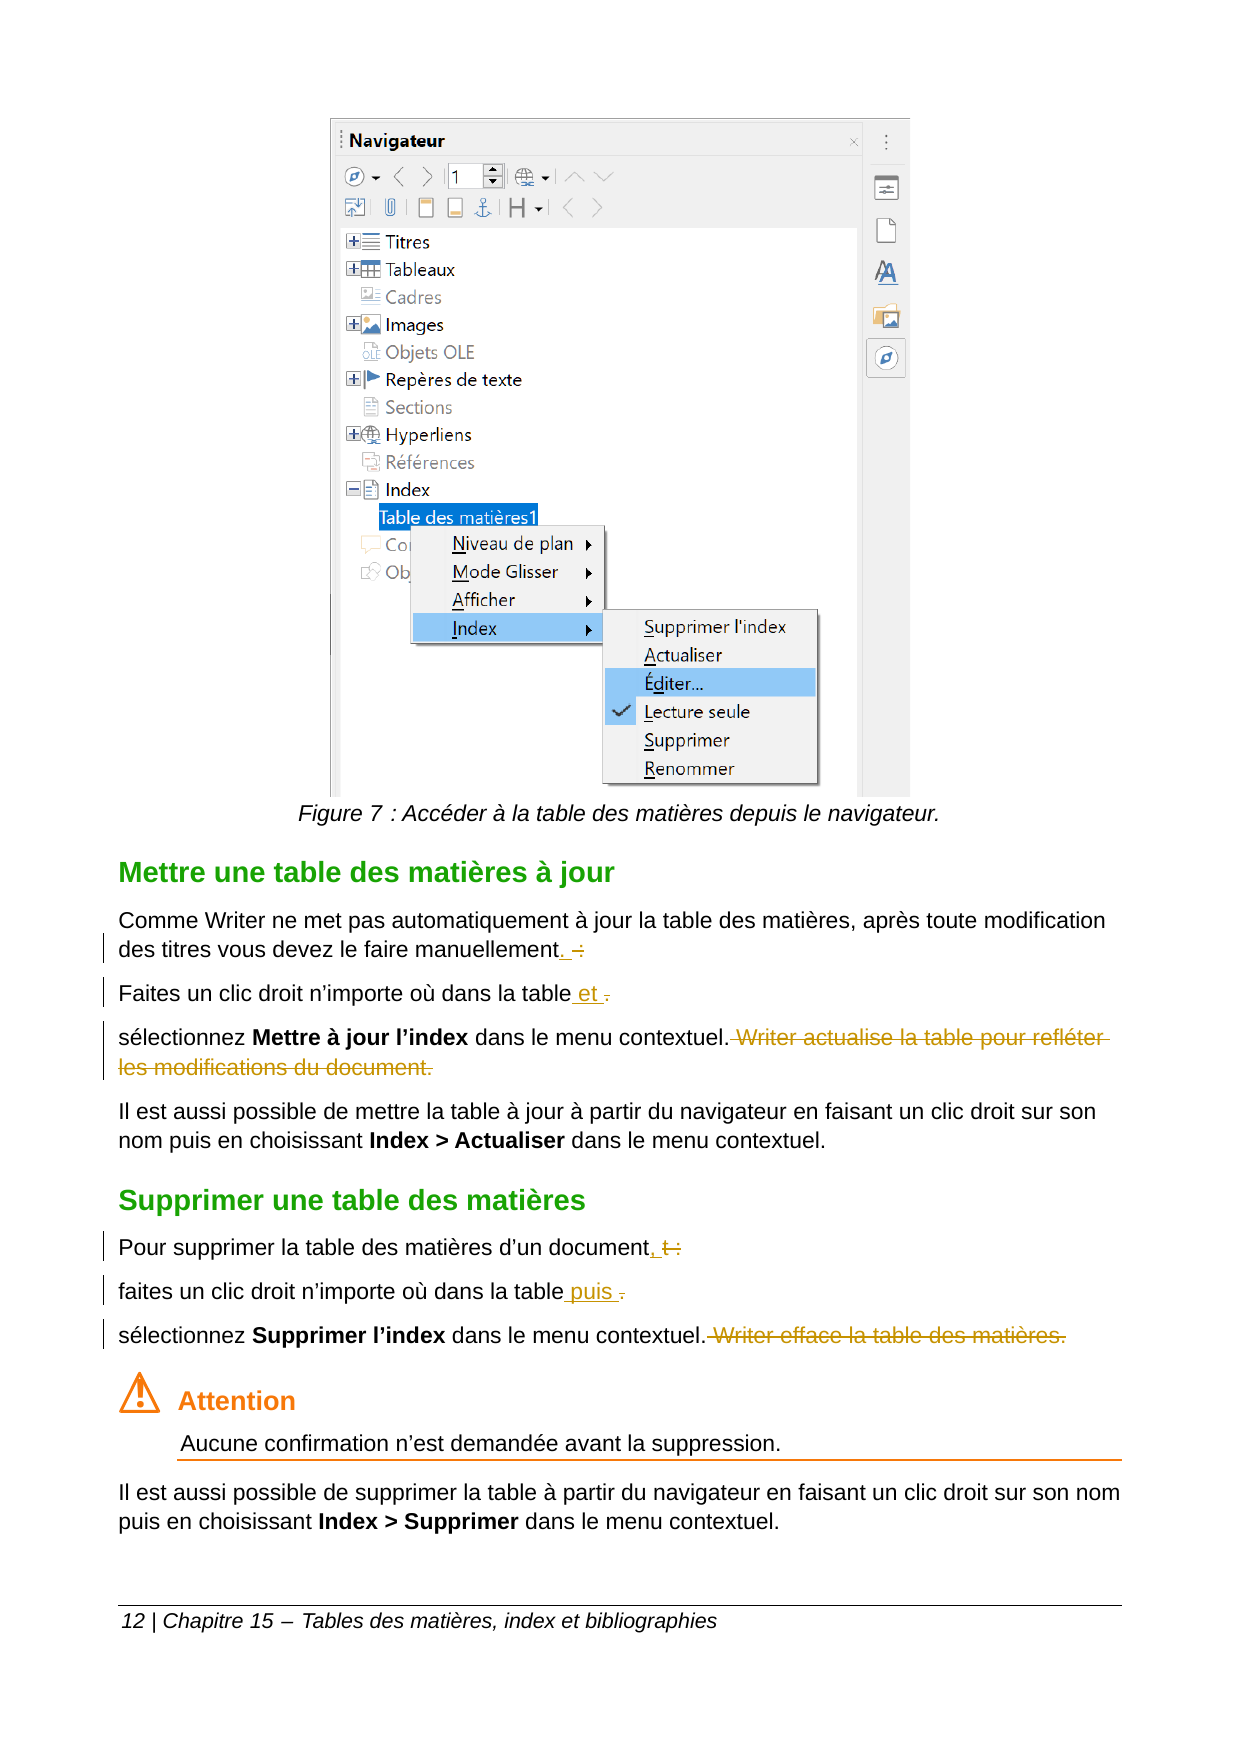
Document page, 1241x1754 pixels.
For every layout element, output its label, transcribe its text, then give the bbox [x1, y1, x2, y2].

subtitle Mettre une table des matières à jour [118, 856, 1122, 889]
text Pour supprimer la table des matières d’un document, faites un clic droit n’importe où dans la table puis sélectionnez Supprimer l’index dans le menu contextuel. [118, 1231, 1122, 1261]
text Comme Writer ne met pas automatiquement à jour la table des matières, après toute modification des titres vous devez le faire manuellement. Faites un clic droit n’importe où dans la table et sélectionnez Mettre à jour l’index dans le menu contextuel. [118, 904, 1122, 963]
picture [330, 118, 911, 797]
text Il est aussi possible de mettre la table à jour à partir du navigateur en faisant un clic droit sur son nom puis en choisissant Index > Actualiser dans le menu contextuel. [118, 1095, 1122, 1154]
list Attention [118, 1371, 1122, 1416]
text Aucune confirmation n’est demandée avant la suppression. [177, 1424, 1122, 1459]
subtitle Supprimer une table des matières [118, 1183, 1122, 1216]
text Figure 7 : Accéder à la table des matières depuis le navigateur. [118, 797, 1122, 826]
text Il est aussi possible de supprimer la table à partir du navigateur en faisant un clic droit sur son nom puis en choisissant Index > Supprimer dans le menu contextuel. [118, 1476, 1122, 1535]
